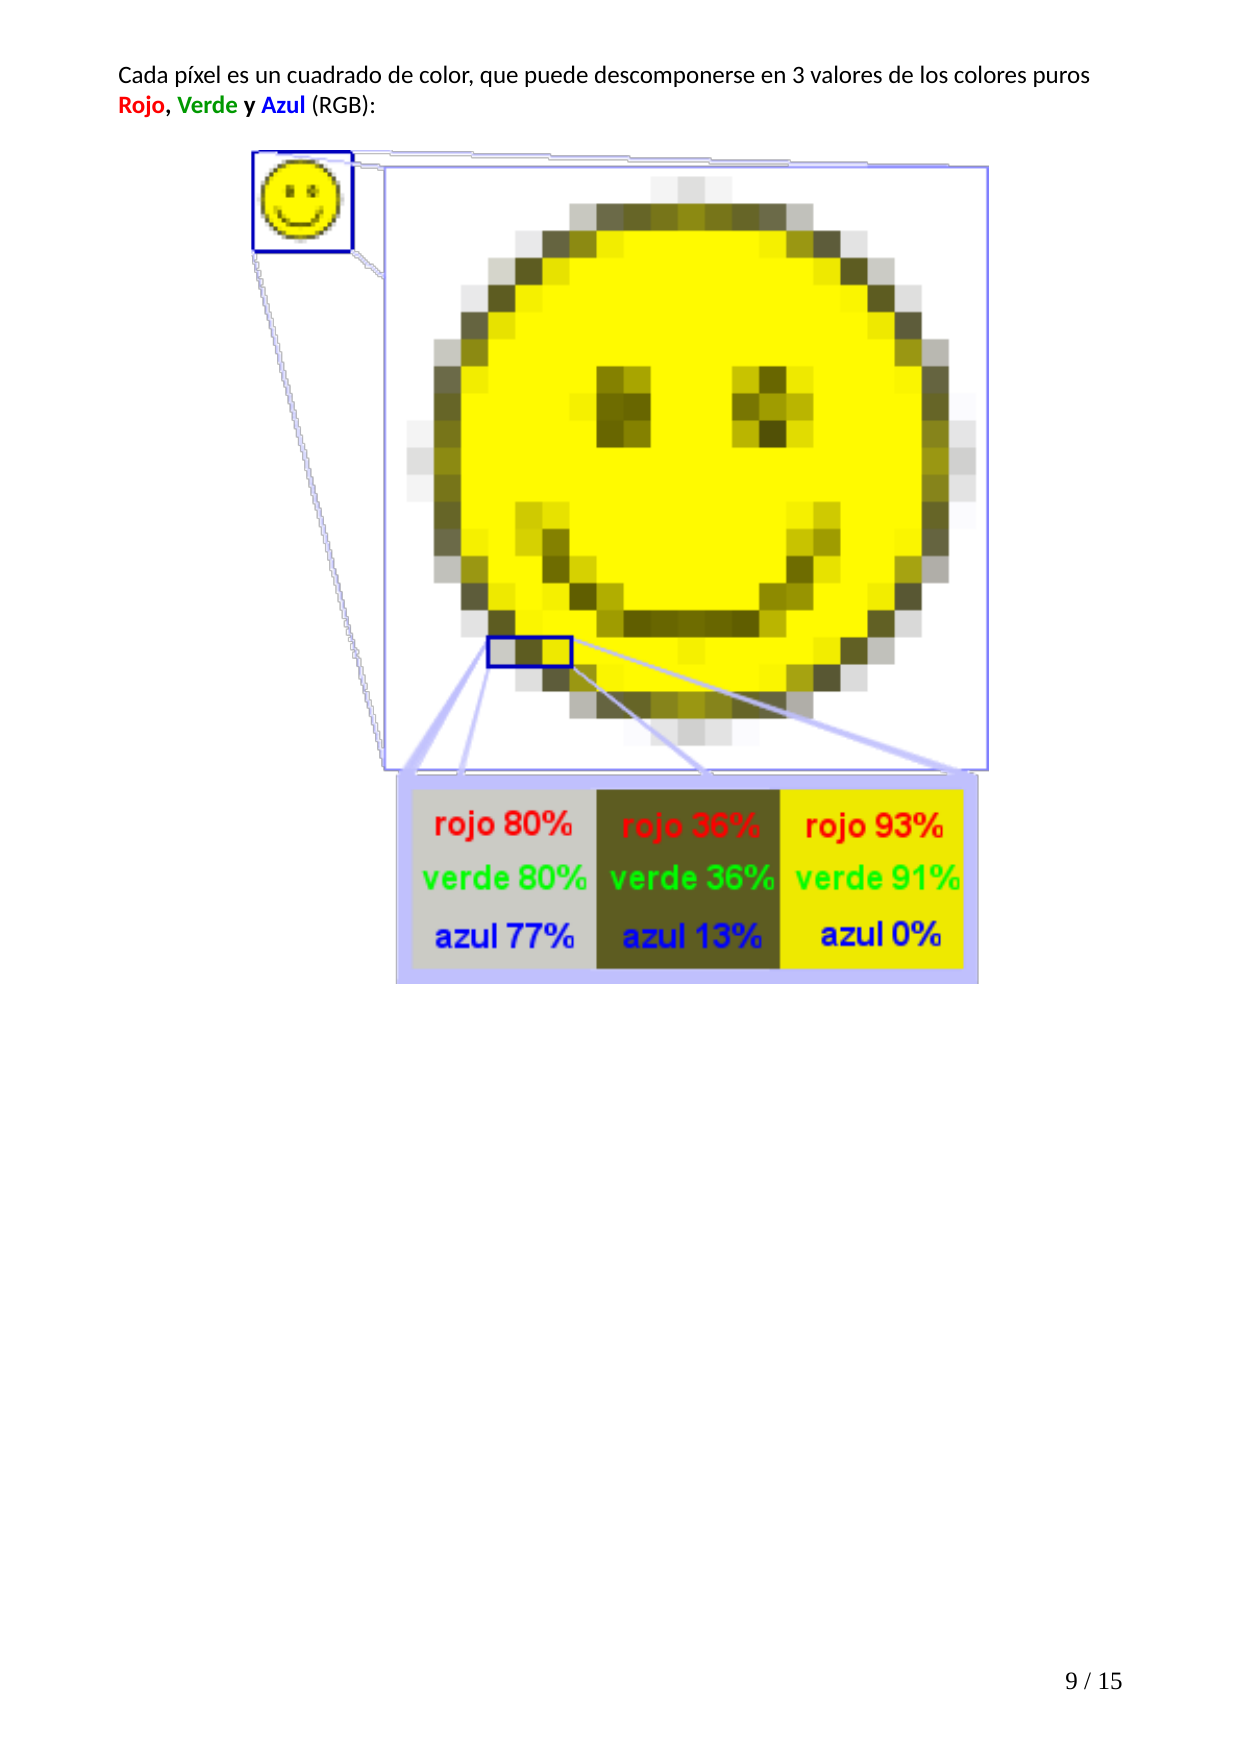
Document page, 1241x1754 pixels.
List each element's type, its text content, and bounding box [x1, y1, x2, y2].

picture [251, 150, 989, 984]
text Cada píxel es un cuadrado de color, que puede descomponerse en 3 valores de los colores puros Rojo, Verde y Azul (RGB): [118, 59, 1122, 120]
